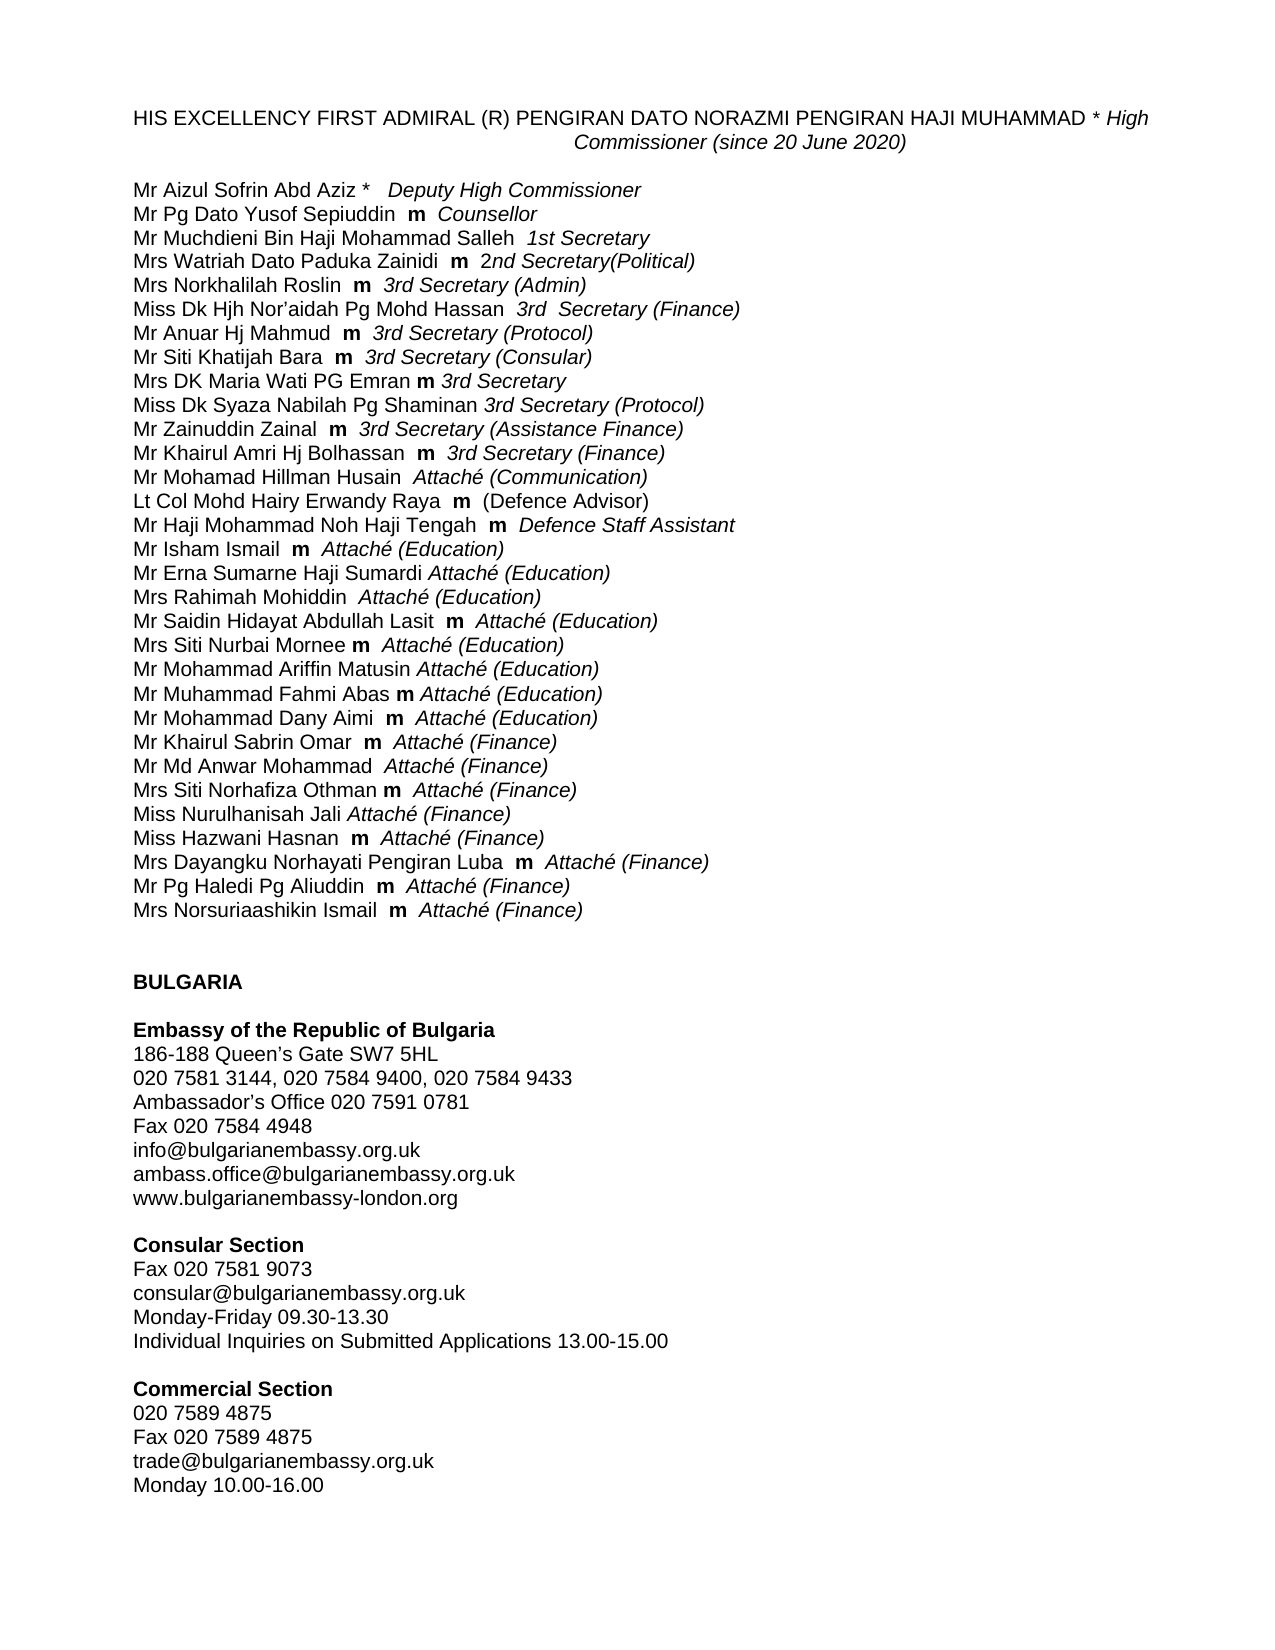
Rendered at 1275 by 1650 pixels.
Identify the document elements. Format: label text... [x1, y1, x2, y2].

text Individual Inquiries on Submitted Applications 13.00-15.00 [133, 1329, 1181, 1353]
subtitle Commercial Section [133, 1377, 1181, 1401]
subtitle Embassy of the Republic of Bulgaria [133, 1018, 1181, 1042]
text Mrs Norkhalilah Roslin m 3rd Secretary (Admin) [133, 273, 1181, 297]
text Mrs Watriah Dato Paduka Zainidi m 2nd Secretary(Political) [133, 249, 1181, 273]
text Mr Anuar Hj Mahmud m 3rd Secretary (Protocol) [133, 321, 1181, 345]
text Mr Siti Khatijah Bara m 3rd Secretary (Consular) [133, 345, 1181, 369]
text HIS EXCELLENCY FIRST ADMIRAL (R) PENGIRAN DATO NORAZMI PENGIRAN HAJI MUHAMMAD * High Commissioner (since 20 June 2020) [133, 106, 1181, 153]
text Mr Muchdieni Bin Haji Mohammad Salleh 1st Secretary [133, 225, 1181, 249]
text Mr Haji Mohammad Noh Haji Tengah m Defence Staff Assistant [133, 513, 1181, 537]
text 020 7589 4875 [133, 1401, 1181, 1425]
text Mr Erna Sumarne Haji Sumardi Attaché (Education) [133, 561, 1181, 585]
text Mr Khairul Amri Hj Bolhassan m 3rd Secretary (Finance) [133, 441, 1181, 465]
text Mr Md Anwar Mohammad Attaché (Finance) [133, 754, 1181, 778]
text Mrs Siti Nurbai Mornee m Attaché (Education) [133, 633, 1181, 657]
text Monday 10.00-16.00 [133, 1473, 1181, 1497]
text Miss Dk Syaza Nabilah Pg Shaminan 3rd Secretary (Protocol) [133, 393, 1181, 417]
text Mr Mohammad Ariffin Matusin Attaché (Education) [133, 657, 1181, 681]
text Fax 020 7581 9073 [133, 1257, 1181, 1281]
subtitle Consular Section [133, 1233, 1181, 1257]
text Mr Aizul Sofrin Abd Aziz * Deputy High Commissioner [133, 177, 1181, 201]
text Mrs Rahimah Mohiddin Attaché (Education) [133, 585, 1181, 609]
text Fax 020 7589 4875 [133, 1425, 1181, 1449]
text Lt Col Mohd Hairy Erwandy Raya m (Defence Advisor) [133, 489, 1181, 513]
text consular@bulgarianembassy.org.uk [133, 1281, 1181, 1305]
text ambass.office@bulgarianembassy.org.uk [133, 1161, 1181, 1185]
text BULGARIA [133, 970, 1181, 994]
text Mr Zainuddin Zainal m 3rd Secretary (Assistance Finance) [133, 417, 1181, 441]
text 186-188 Queen’s Gate SW7 5HL [133, 1042, 1181, 1066]
text Mrs Siti Norhafiza Othman m Attaché (Finance) [133, 778, 1181, 802]
text Mr Isham Ismail m Attaché (Education) [133, 537, 1181, 561]
text Mr Mohammad Dany Aimi m Attaché (Education) [133, 706, 1181, 730]
text Ambassador’s Office 020 7591 0781 [133, 1089, 1181, 1113]
text trade@bulgarianembassy.org.uk [133, 1449, 1181, 1473]
text www.bulgarianembassy-london.org [133, 1185, 1181, 1209]
text Mr Pg Dato Yusof Sepiuddin m Counsellor [133, 201, 1181, 225]
text Mr Mohamad Hillman Husain Attaché (Communication) [133, 465, 1181, 489]
text Mr Saidin Hidayat Abdullah Lasit m Attaché (Education) [133, 609, 1181, 633]
text Mrs DK Maria Wati PG Emran m 3rd Secretary [133, 369, 1181, 393]
text Miss Dk Hjh Nor’aidah Pg Mohd Hassan 3rd Secretary (Finance) [133, 297, 1181, 321]
text Miss Hazwani Hasnan m Attaché (Finance) [133, 826, 1181, 850]
text Mr Pg Haledi Pg Aliuddin m Attaché (Finance) [133, 874, 1181, 898]
text Miss Nurulhanisah Jali Attaché (Finance) [133, 802, 1181, 826]
text info@bulgarianembassy.org.uk [133, 1137, 1181, 1161]
text Mr Khairul Sabrin Omar m Attaché (Finance) [133, 730, 1181, 754]
text Monday-Friday 09.30-13.30 [133, 1305, 1181, 1329]
text Mr Muhammad Fahmi Abas m Attaché (Education) [133, 682, 1181, 706]
text Mrs Dayangku Norhayati Pengiran Luba m Attaché (Finance) [133, 850, 1181, 874]
text Mrs Norsuriaashikin Ismail m Attaché (Finance) [133, 898, 1181, 922]
text 020 7581 3144, 020 7584 9400, 020 7584 9433 [133, 1066, 1181, 1089]
text Fax 020 7584 4948 [133, 1113, 1181, 1137]
